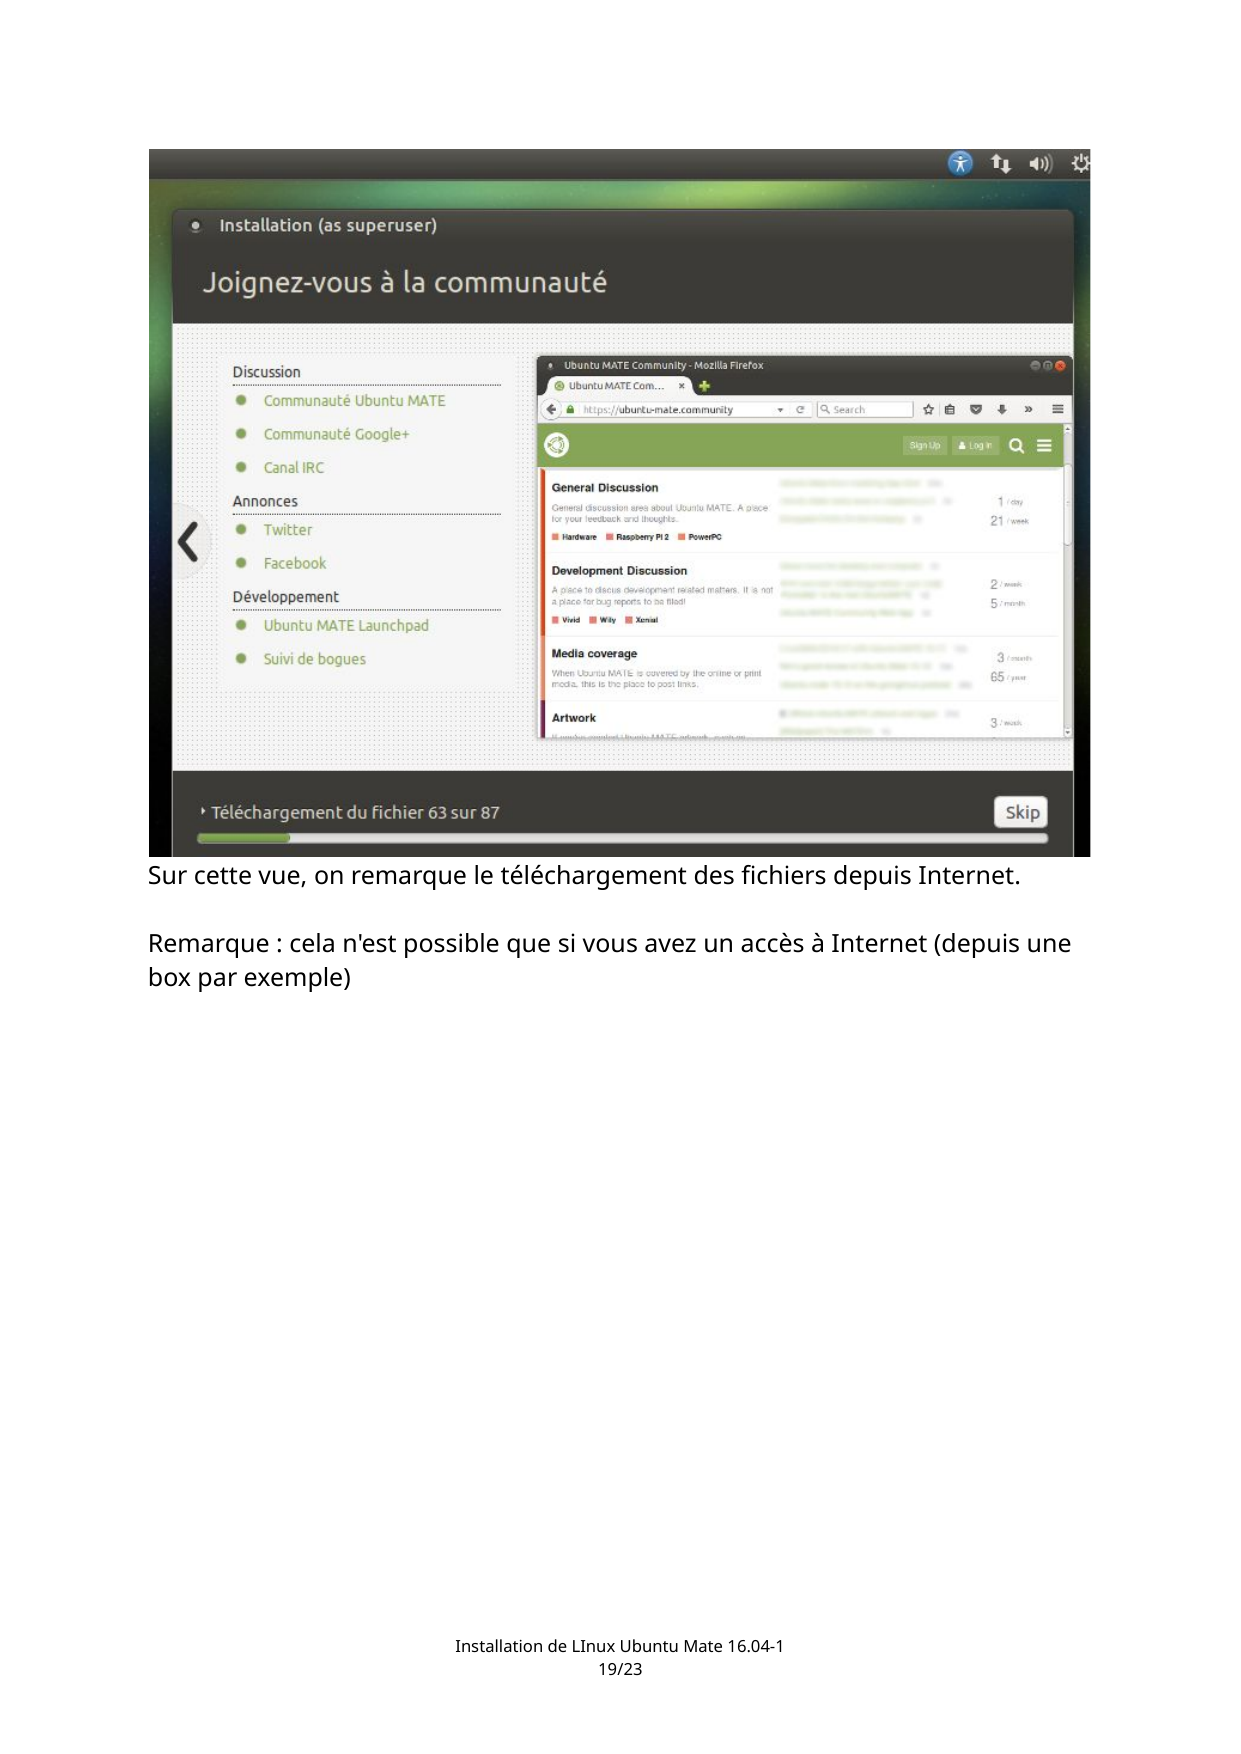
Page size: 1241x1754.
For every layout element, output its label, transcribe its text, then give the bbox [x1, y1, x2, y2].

text Remarque : cela n'est possible que si vous avez un accès à Internet (depuis une box par exemple) [148, 926, 1093, 994]
picture [149, 149, 1091, 857]
text Sur cette vue, on remarque le téléchargement des fichiers depuis Internet. [148, 858, 1093, 892]
